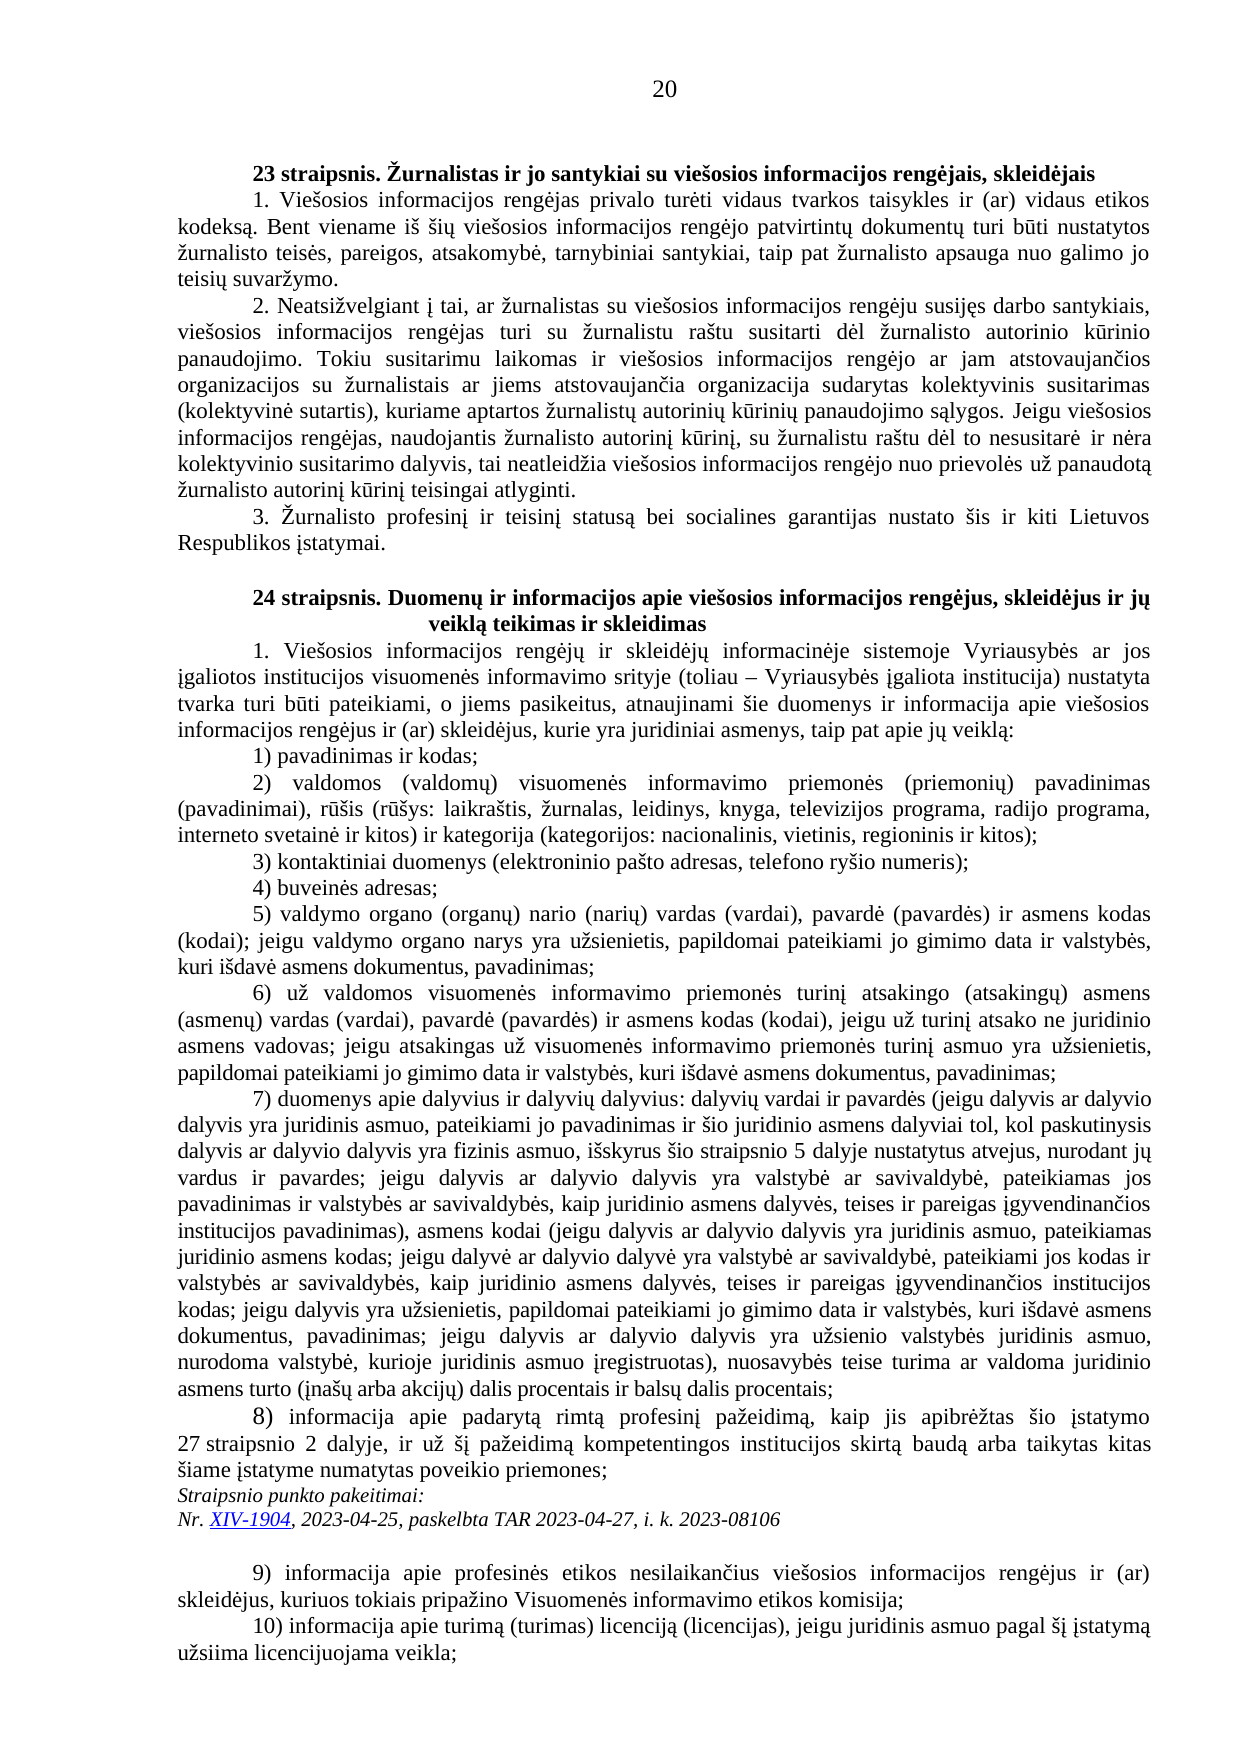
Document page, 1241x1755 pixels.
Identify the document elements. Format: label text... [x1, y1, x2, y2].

text 1. Viešosios informacijos rengėjų ir skleidėjų informacinėje sistemoje Vyriausybės ar jos įgaliotos institucijos visuomenės informavimo srityje (toliau – Vyriausybės įgaliota institucija) nustatyta tvarka turi būti pateikiami, o jiems pasikeitus, atnaujinami šie duomenys ir informacija apie viešosios informacijos rengėjus ir (ar) skleidėjus, kurie yra juridiniai asmenys, taip pat apie jų veiklą: [177, 637, 1152, 742]
text 3) kontaktiniai duomenys (elektroninio pašto adresas, telefono ryšio numeris); [177, 848, 1152, 874]
text 2. Neatsižvelgiant į tai, ar žurnalistas su viešosios informacijos rengėju susijęs darbo santykiais, viešosios informacijos rengėjas turi su žurnalistu raštu susitarti dėl žurnalisto autorinio kūrinio panaudojimo. Tokiu susitarimu laikomas ir viešosios informacijos rengėjo ar jam atstovaujančios organizacijos su žurnalistais ar jiems atstovaujančia organizacija sudarytas kolektyvinis susitarimas (kolektyvinė sutartis), kuriame aptartos žurnalistų autorinių kūrinių panaudojimo sąlygos. Jeigu viešosios informacijos rengėjas, naudojantis žurnalisto autorinį kūrinį, su žurnalistu raštu dėl to nesusitarė ir nėra kolektyvinio susitarimo dalyvis, tai neatleidžia viešosios informacijos rengėjo nuo prievolės už panaudotą žurnalisto autorinį kūrinį teisingai atlyginti. [177, 292, 1152, 503]
text 1) pavadinimas ir kodas; [177, 742, 1152, 769]
text 7) duomenys apie dalyvius ir dalyvių dalyvius: dalyvių vardai ir pavardės (jeigu dalyvis ar dalyvio dalyvis yra juridinis asmuo, pateikiami jo pavadinimas ir šio juridinio asmens dalyviai tol, kol paskutinysis dalyvis ar dalyvio dalyvis yra fizinis asmuo, išskyrus šio straipsnio 5 dalyje nustatytus atvejus, nurodant jų vardus ir pavardes; jeigu dalyvis ar dalyvio dalyvis yra valstybė ar savivaldybė, pateikiamas jos pavadinimas ir valstybės ar savivaldybės, kaip juridinio asmens dalyvės, teises ir pareigas įgyvendinančios institucijos pavadinimas), asmens kodai (jeigu dalyvis ar dalyvio dalyvis yra juridinis asmuo, pateikiamas juridinio asmens kodas; jeigu dalyvė ar dalyvio dalyvė yra valstybė ar savivaldybė, pateikiami jos kodas ir valstybės ar savivaldybės, kaip juridinio asmens dalyvės, teises ir pareigas įgyvendinančios institucijos kodas; jeigu dalyvis yra užsienietis, papildomai pateikiami jo gimimo data ir valstybės, kuri išdavė asmens dokumentus, pavadinimas; jeigu dalyvis ar dalyvio dalyvis yra užsienio valstybės juridinis asmuo, nurodoma valstybė, kurioje juridinis asmuo įregistruotas), nuosavybės teise turima ar valdoma juridinio asmens turto (įnašų arba akcijų) dalis procentais ir balsų dalis procentais; [177, 1085, 1152, 1401]
text 2) valdomos (valdomų) visuomenės informavimo priemonės (priemonių) pavadinimas (pavadinimai), rūšis (rūšys: laikraštis, žurnalas, leidinys, knyga, televizijos programa, radijo programa, interneto svetainė ir kitos) ir kategorija (kategorijos: nacionalinis, vietinis, regioninis ir kitos); [177, 769, 1152, 848]
text Straipsnio punkto pakeitimai: [177, 1483, 1152, 1507]
text 6) už valdomos visuomenės informavimo priemonės turinį atsakingo (atsakingų) asmens (asmenų) vardas (vardai), pavardė (pavardės) ir asmens kodas (kodai), jeigu už turinį atsako ne juridinio asmens vadovas; jeigu atsakingas už visuomenės informavimo priemonės turinį asmuo yra užsienietis, papildomai pateikiami jo gimimo data ir valstybės, kuri išdavė asmens dokumentus, pavadinimas; [177, 979, 1152, 1085]
text 3. Žurnalisto profesinį ir teisinį statusą bei socialines garantijas nustato šis ir kiti Lietuvos Respublikos įstatymai. [177, 503, 1152, 555]
text 23 straipsnis. Žurnalistas ir jo santykiai su viešosios informacijos rengėjais, skleidėjais [252, 160, 1152, 186]
text 5) valdymo organo (organų) nario (narių) vardas (vardai), pavardė (pavardės) ir asmens kodas (kodai); jeigu valdymo organo narys yra užsienietis, papildomai pateikiami jo gimimo data ir valstybės, kuri išdavė asmens dokumentus, pavadinimas; [177, 900, 1152, 979]
text 24 straipsnis. Duomenų ir informacijos apie viešosios informacijos rengėjus, skleidėjus ir jų veiklą teikimas ir skleidimas [252, 584, 1152, 637]
text 8) informacija apie padarytą rimtą profesinį pažeidimą, kaip jis apibrėžtas šio įstatymo 27 straipsnio 2 dalyje, ir už šį pažeidimą kompetentingos institucijos skirtą baudą arba taikytas kitas šiame įstatyme numatytas poveikio priemones; [177, 1401, 1152, 1483]
text 9) informacija apie profesinės etikos nesilaikančius viešosios informacijos rengėjus ir (ar) skleidėjus, kuriuos tokiais pripažino Visuomenės informavimo etikos komisija; [177, 1559, 1152, 1612]
text 1. Viešosios informacijos rengėjas privalo turėti vidaus tvarkos taisykles ir (ar) vidaus etikos kodeksą. Bent viename iš šių viešosios informacijos rengėjo patvirtintų dokumentų turi būti nustatytos žurnalisto teisės, pareigos, atsakomybė, tarnybiniai santykiai, taip pat žurnalisto apsauga nuo galimo jo teisių suvaržymo. [177, 186, 1152, 292]
text Nr. XIV-1904, 2023-04-25, paskelbta TAR 2023-04-27, i. k. 2023-08106 [177, 1507, 1152, 1531]
text 10) informacija apie turimą (turimas) licenciją (licencijas), jeigu juridinis asmuo pagal šį įstatymą užsiima licencijuojama veikla; [177, 1612, 1152, 1665]
text 4) buveinės adresas; [177, 874, 1152, 900]
